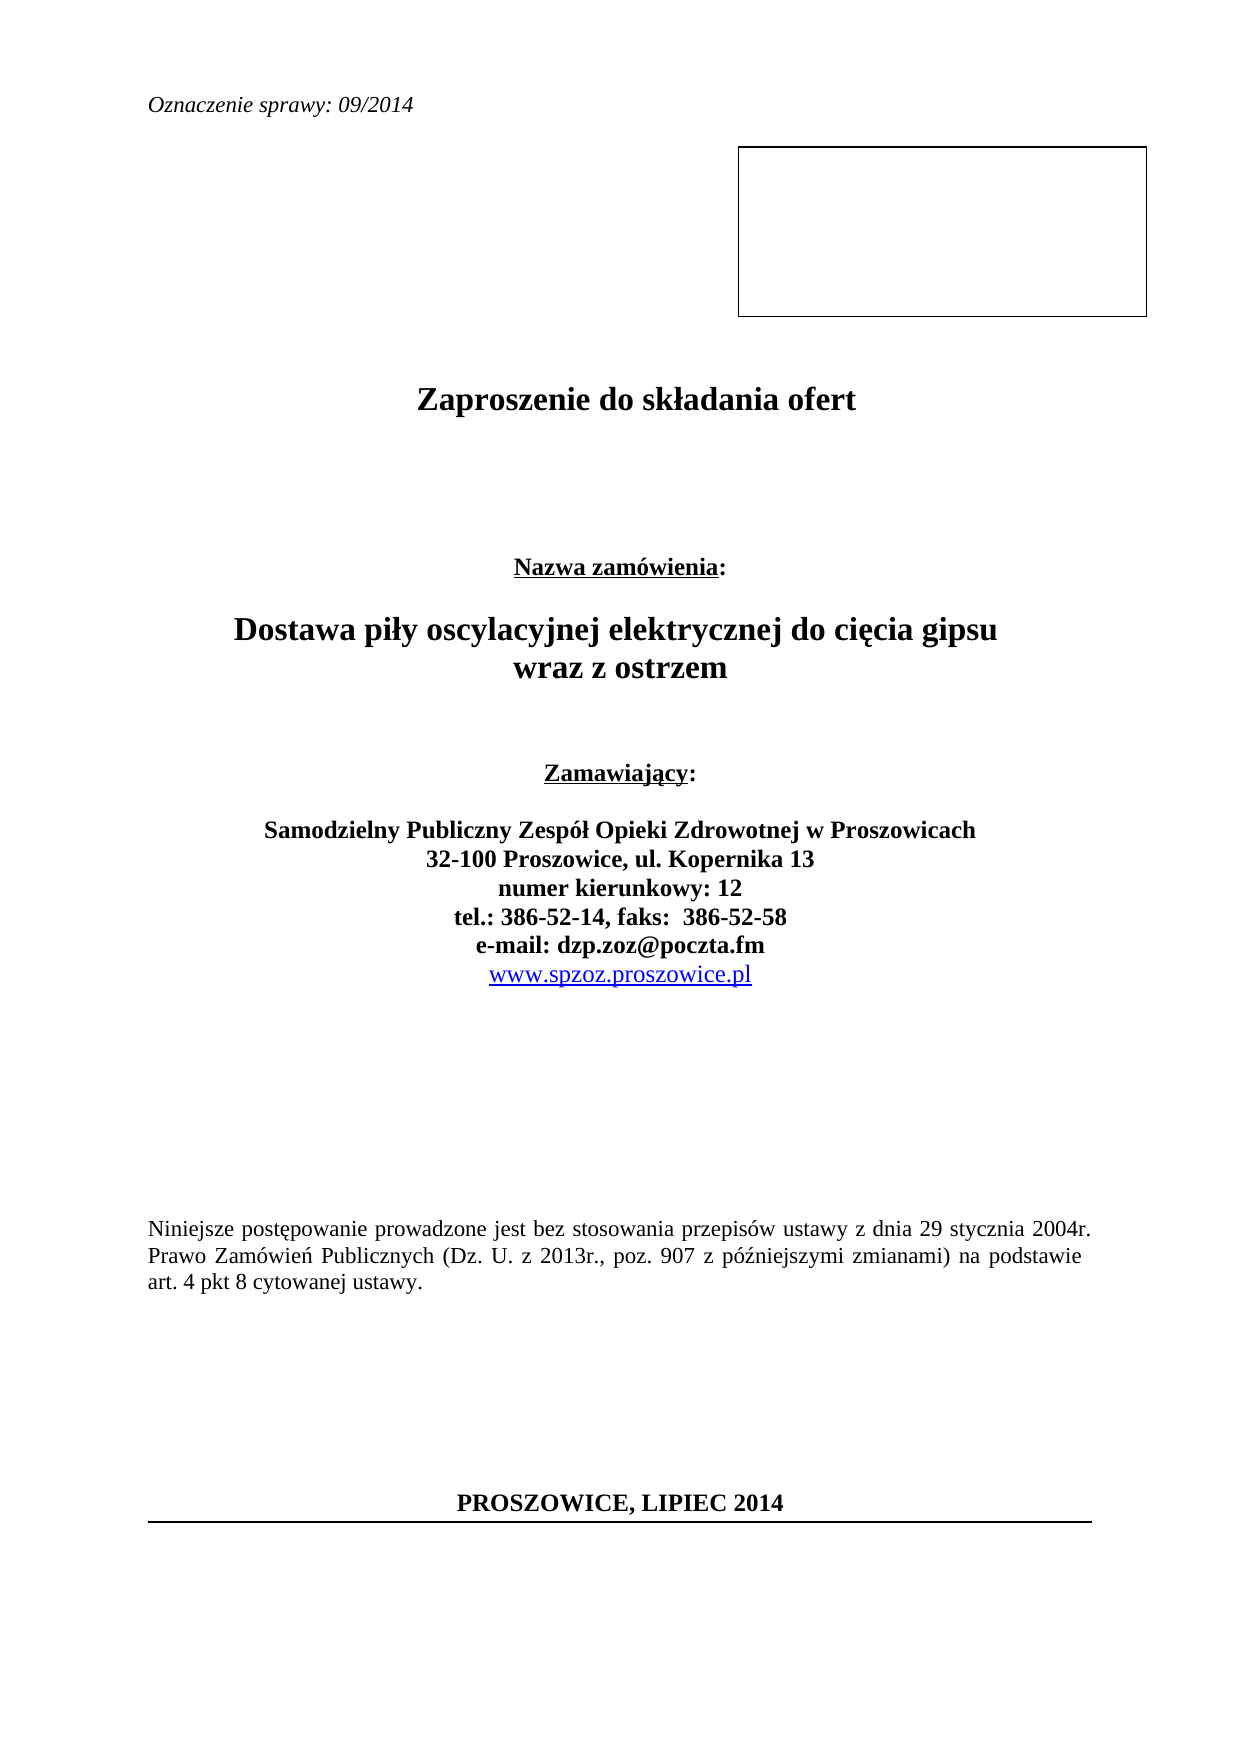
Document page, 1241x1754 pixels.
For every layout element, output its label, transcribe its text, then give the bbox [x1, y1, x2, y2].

text numer kierunkowy: 12 [148, 873, 1092, 902]
text www.spzoz.proszowice.pl [148, 959, 1092, 988]
text Dostawa piły oscylacyjnej elektrycznej do cięcia gipsu wraz z ostrzem [148, 609, 1092, 686]
text e-mail: dzp.zoz@poczta.fm [148, 930, 1092, 959]
text Oznaczenie sprawy: 09/2014 [148, 91, 1092, 118]
table_header [739, 148, 1146, 316]
text Zamawiający: [148, 758, 1092, 787]
text Nazwa zamówienia: [148, 552, 1092, 581]
text PROSZOWICE, LIPIEC 2014 [148, 1488, 1092, 1521]
text 32-100 Proszowice, ul. Kopernika 13 [148, 844, 1092, 873]
text tel.: 386-52-14, faks: 386-52-58 [148, 902, 1092, 930]
text Zaproszenie do składania ofert [148, 379, 1092, 418]
subtitle Samodzielny Publiczny Zespół Opieki Zdrowotnej w Proszowicach [148, 815, 1092, 844]
text Niniejsze postępowanie prowadzone jest bez stosowania przepisów ustawy z dnia 29 stycznia 2004r. Prawo Zamówień Publicznych (Dz. U. z 2013r., poz. 907 z późniejszymi zmianami) na podstawie art. 4 pkt 8 cytowanej ustawy. [148, 1215, 1092, 1294]
table_header [140, 146, 738, 316]
